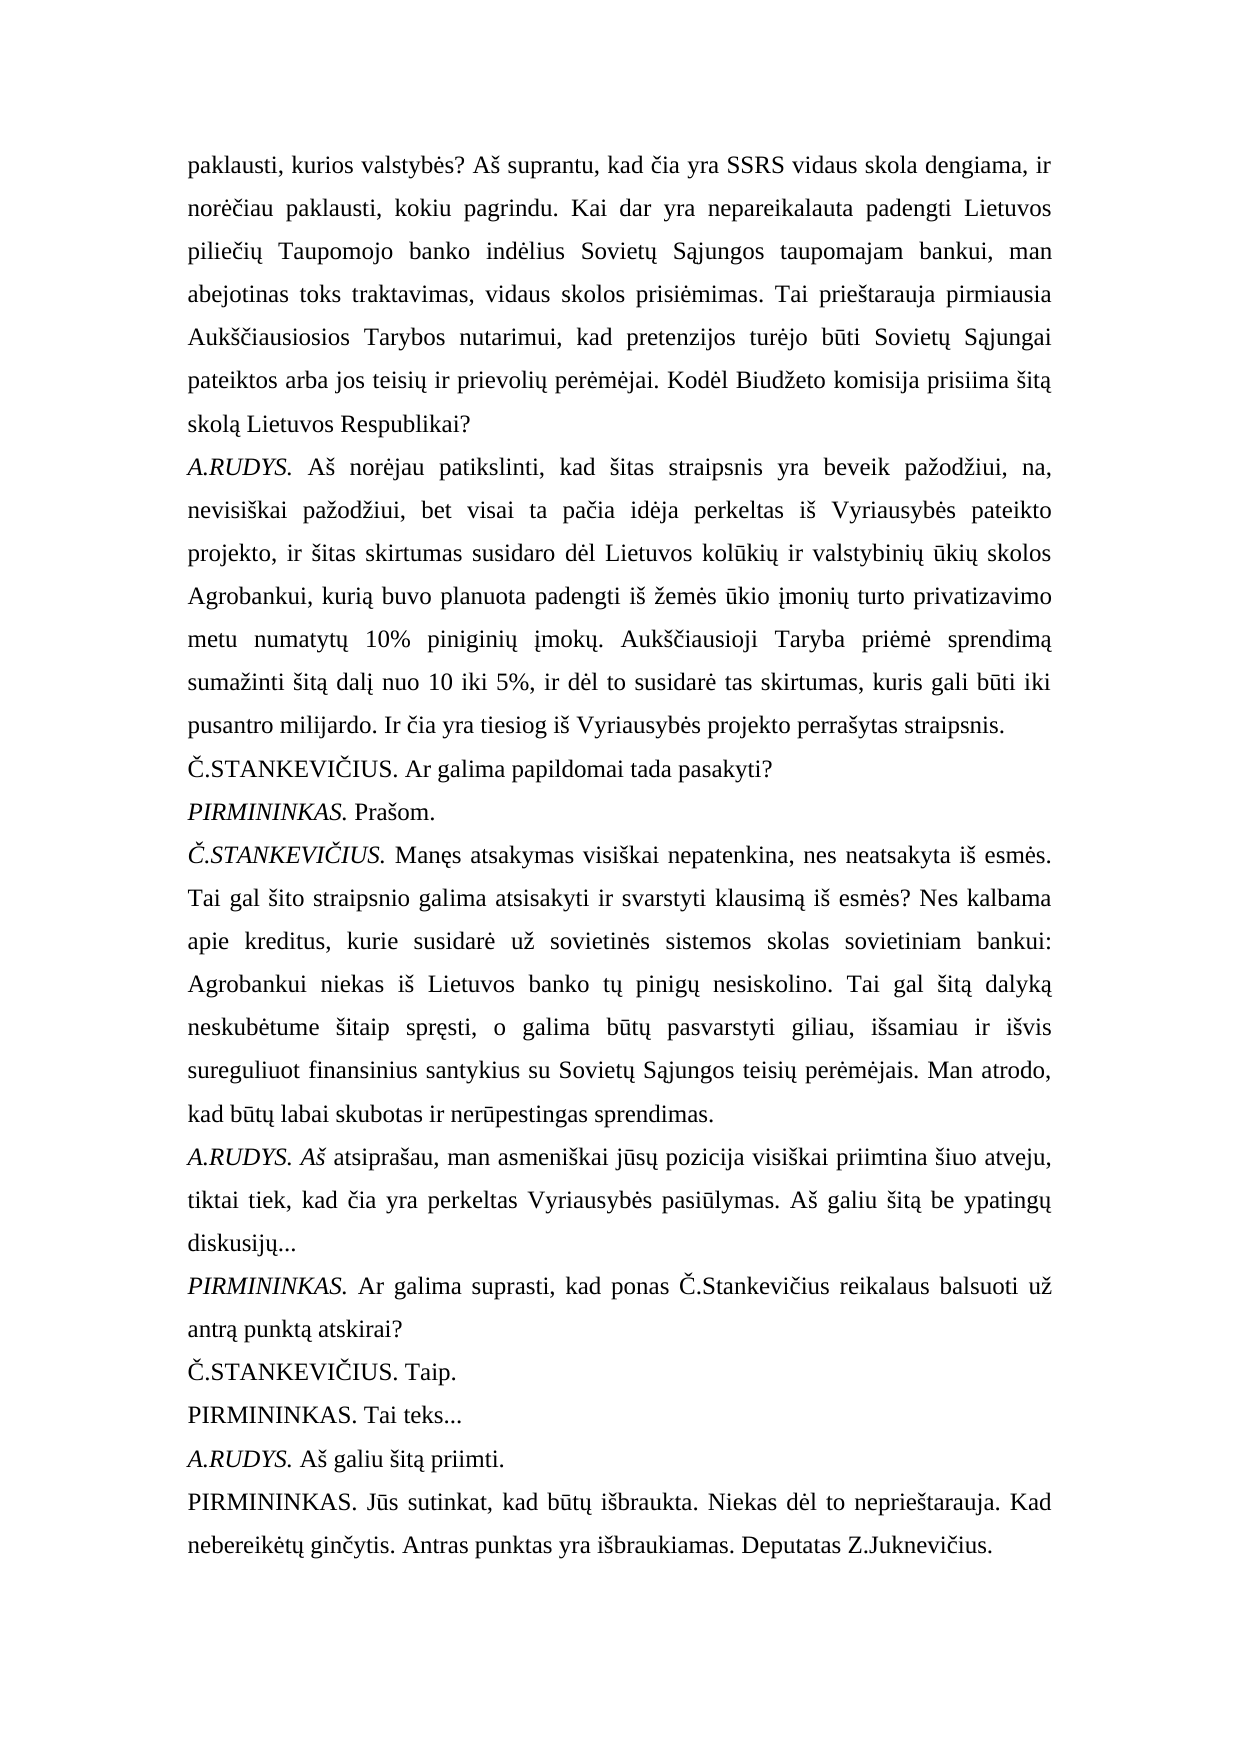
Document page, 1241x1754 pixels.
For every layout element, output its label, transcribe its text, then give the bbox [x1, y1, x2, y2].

text Č.STANKEVIČIUS. Taip. [187, 1357, 1053, 1386]
text PIRMININKAS. Tai teks... [187, 1401, 1053, 1429]
text PIRMININKAS. Jūs sutinkat, kad būtų išbraukta. Niekas dėl to neprieštarauja. Kad nebereikėtų ginčytis. Antras punktas yra išbraukiamas. Deputatas Z.Juknevičius. [187, 1487, 1053, 1559]
text Č.STANKEVIČIUS. Manęs atsakymas visiškai nepatenkina, nes neatsakyta iš esmės. Tai gal šito straipsnio galima atsisakyti ir svarstyti klausimą iš esmės? Nes kalbama apie kreditus, kurie susidarė už sovietinės sistemos skolas sovietiniam bankui: Agrobankui niekas iš Lietuvos banko tų pinigų nesiskolino. Tai gal šitą dalyką neskubėtume šitaip spręsti, o galima būtų pasvarstyti giliau, išsamiau ir išvis sureguliuot finansinius santykius su Sovietų Sąjungos teisių perėmėjais. Man atrodo, kad būtų labai skubotas ir nerūpestingas sprendimas. [187, 840, 1053, 1127]
text PIRMININKAS. Ar galima suprasti, kad ponas Č.Stankevičius reikalaus balsuoti už antrą punktą atskirai? [187, 1271, 1053, 1343]
text PIRMININKAS. Prašom. [187, 797, 1053, 826]
text paklausti, kurios valstybės? Aš suprantu, kad čia yra SSRS vidaus skola dengiama, ir norėčiau paklausti, kokiu pagrindu. Kai dar yra nepareikalauta padengti Lietuvos piliečių Taupomojo banko indėlius Sovietų Sąjungos taupomajam bankui, man abejotinas toks traktavimas, vidaus skolos prisiėmimas. Tai prieštarauja pirmiausia Aukščiausiosios Tarybos nutarimui, kad pretenzijos turėjo būti Sovietų Sąjungai pateiktos arba jos teisių ir prievolių perėmėjai. Kodėl Biudžeto komisija prisiima šitą skolą Lietuvos Respublikai? [187, 150, 1053, 437]
text Č.STANKEVIČIUS. Ar galima papildomai tada pasakyti? [187, 754, 1053, 782]
text A.RUDYS. Aš atsiprašau, man asmeniškai jūsų pozicija visiškai priimtina šiuo atveju, tiktai tiek, kad čia yra perkeltas Vyriausybės pasiūlymas. Aš galiu šitą be ypatingų diskusijų... [187, 1142, 1053, 1257]
text A.RUDYS. Aš norėjau patikslinti, kad šitas straipsnis yra beveik pažodžiui, na, nevisiškai pažodžiui, bet visai ta pačia idėja perkeltas iš Vyriausybės pateikto projekto, ir šitas skirtumas susidaro dėl Lietuvos kolūkių ir valstybinių ūkių skolos Agrobankui, kurią buvo planuota padengti iš žemės ūkio įmonių turto privatizavimo metu numatytų 10% piniginių įmokų. Aukščiausioji Taryba priėmė sprendimą sumažinti šitą dalį nuo 10 iki 5%, ir dėl to susidarė tas skirtumas, kuris gali būti iki pusantro milijardo. Ir čia yra tiesiog iš Vyriausybės projekto perrašytas straipsnis. [187, 452, 1053, 739]
text A.RUDYS. Aš galiu šitą priimti. [187, 1444, 1053, 1472]
